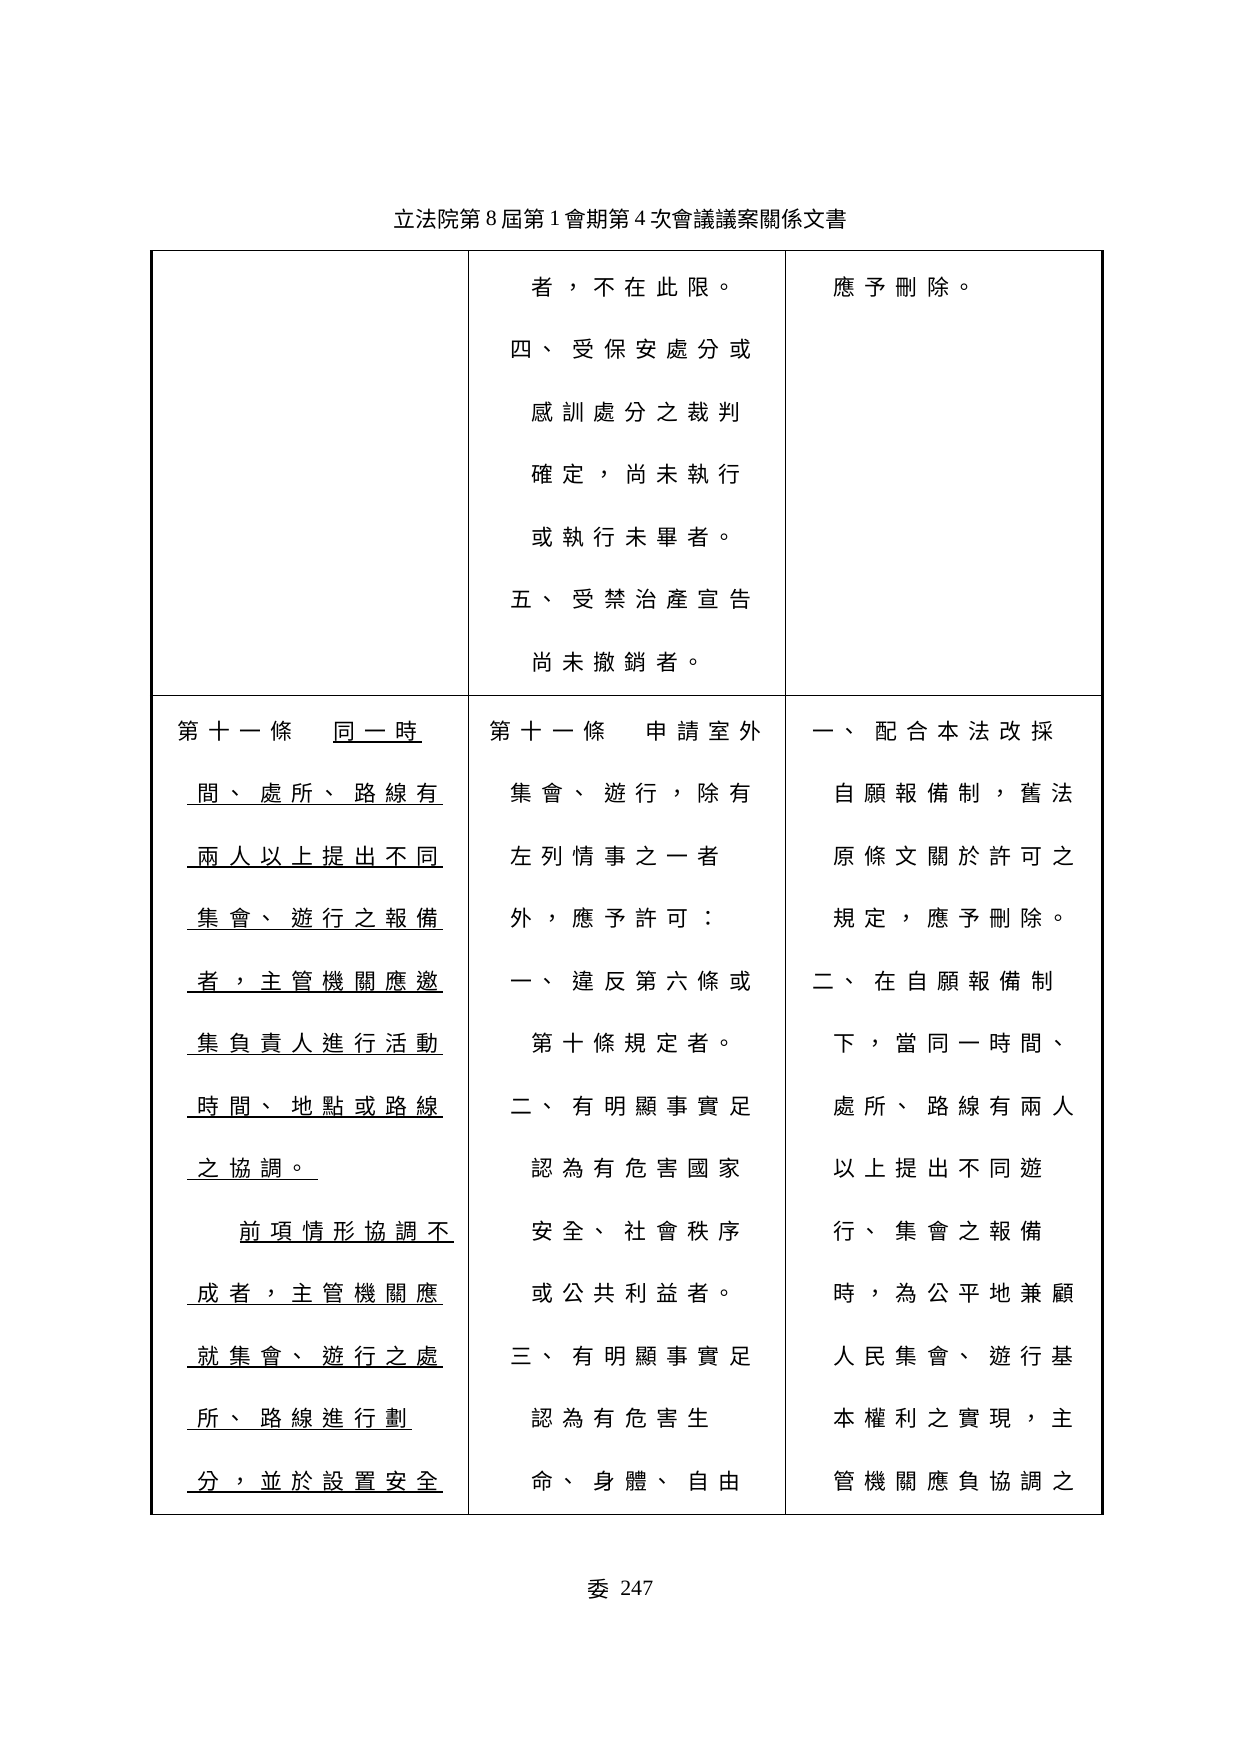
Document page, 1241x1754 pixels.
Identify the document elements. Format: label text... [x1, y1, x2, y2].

table_cell 者，不在此限。 四、受保安處分或感訓處分之裁判確定，尚未執行或執行未畢者。 五、受禁治產宣告尚未撤銷者。 [469, 251, 785, 694]
table_cell 第十一條 申請室外集會、遊行，除有左列情事之一者外，應予許可： 一、違反第六條或第十條規定者。 二、有明顯事實足認為有危害國家安全、社會秩序或公共利益者。 三、有明顯事實足認為有危害生命、身體、自由 [469, 696, 785, 1514]
table_cell 第十一條 同一時間、處所、路線有兩人以上提出不同集會、遊行之報備者，主管機關應邀集負責人進行活動時間、地點或路線之協調。 前項情形協調不成者，主管機關應就集會、遊行之處所、路線進行劃分，並於設置安全 [153, 696, 468, 1514]
table_cell 應予刪除。 [786, 251, 1101, 694]
table_cell [153, 251, 468, 694]
table_cell 一、配合本法改採自願報備制，舊法原條文關於許可之規定，應予刪除。 二、在自願報備制下，當同一時間、處所、路線有兩人以上提出不同遊行、集會之報備時，為公平地兼顧人民集會、遊行基本權利之實現，主管機關應負協調之 [786, 696, 1101, 1514]
